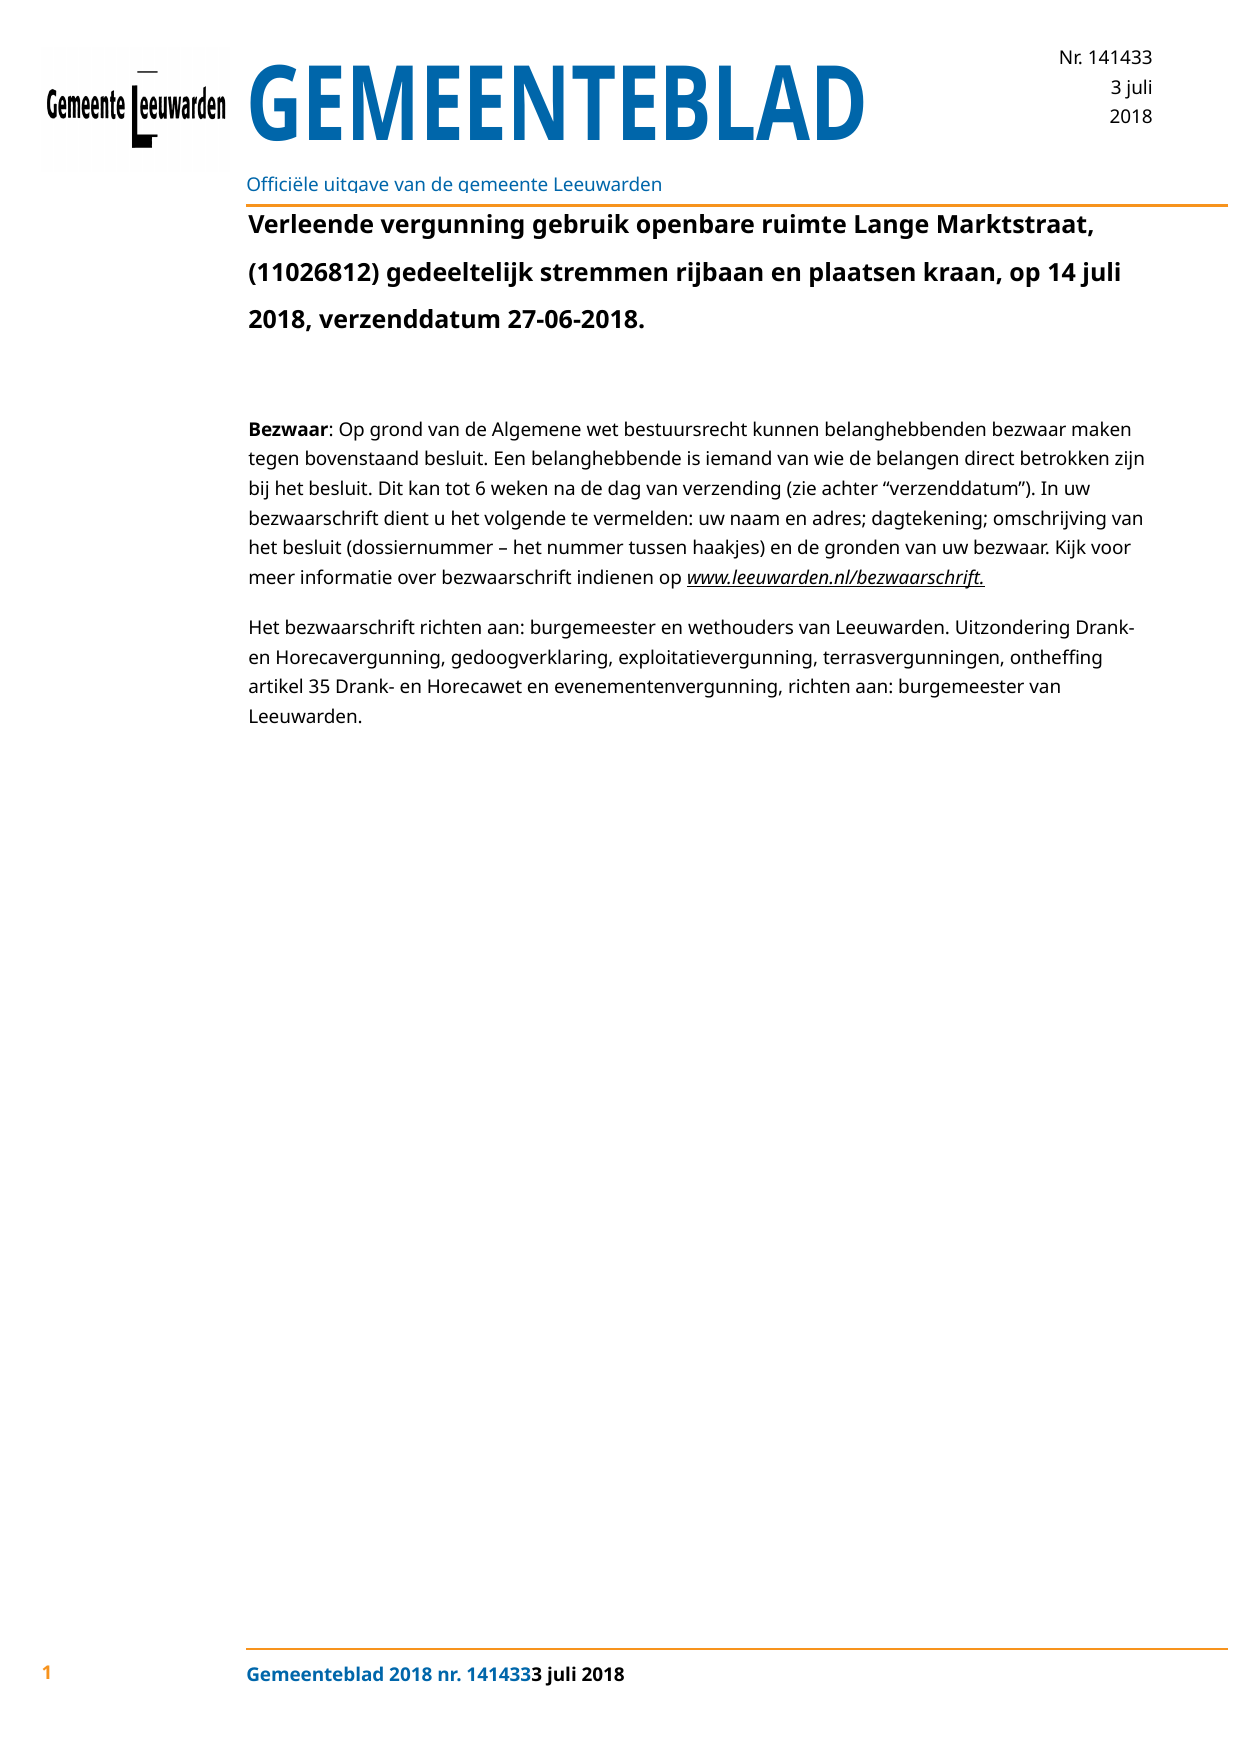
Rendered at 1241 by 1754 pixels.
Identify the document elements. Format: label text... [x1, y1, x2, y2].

text Het bezwaarschrift richten aan: burgemeester en wethouders van Leeuwarden. Uitzondering Drank- en Horecavergunning, gedoogverklaring, exploitatievergunning, terrasvergunningen, ontheffing artikel 35 Drank- en Horecawet en evenementenvergunning, richten aan: burgemeester van Leeuwarden. [248, 614, 1152, 729]
text Bezwaar: Op grond van de Algemene wet bestuursrecht kunnen belanghebbenden bezwaar maken tegen bovenstaand besluit. Een belanghebbende is iemand van wie de belangen direct betrokken zijn bij het besluit. Dit kan tot 6 weken na de dag van verzending (zie achter “verzenddatum”). In uw bezwaarschrift dient u het volgende te vermelden: uw naam en adres; dagtekening; omschrijving van het besluit (dossiernummer – het nummer tussen haakjes) en de gronden van uw bezwaar. Kijk voor meer informatie over bezwaarschrift indienen op www.leeuwarden.nl/bezwaarschrift. [248, 416, 1152, 589]
picture [41, 47, 231, 172]
text Verleende vergunning gebruik openbare ruimte Lange Marktstraat, (11026812) gedeeltelijk stremmen rijbaan en plaatsen kraan, op 14 juli 2018, verzenddatum 27-06-2018. [248, 207, 1152, 336]
